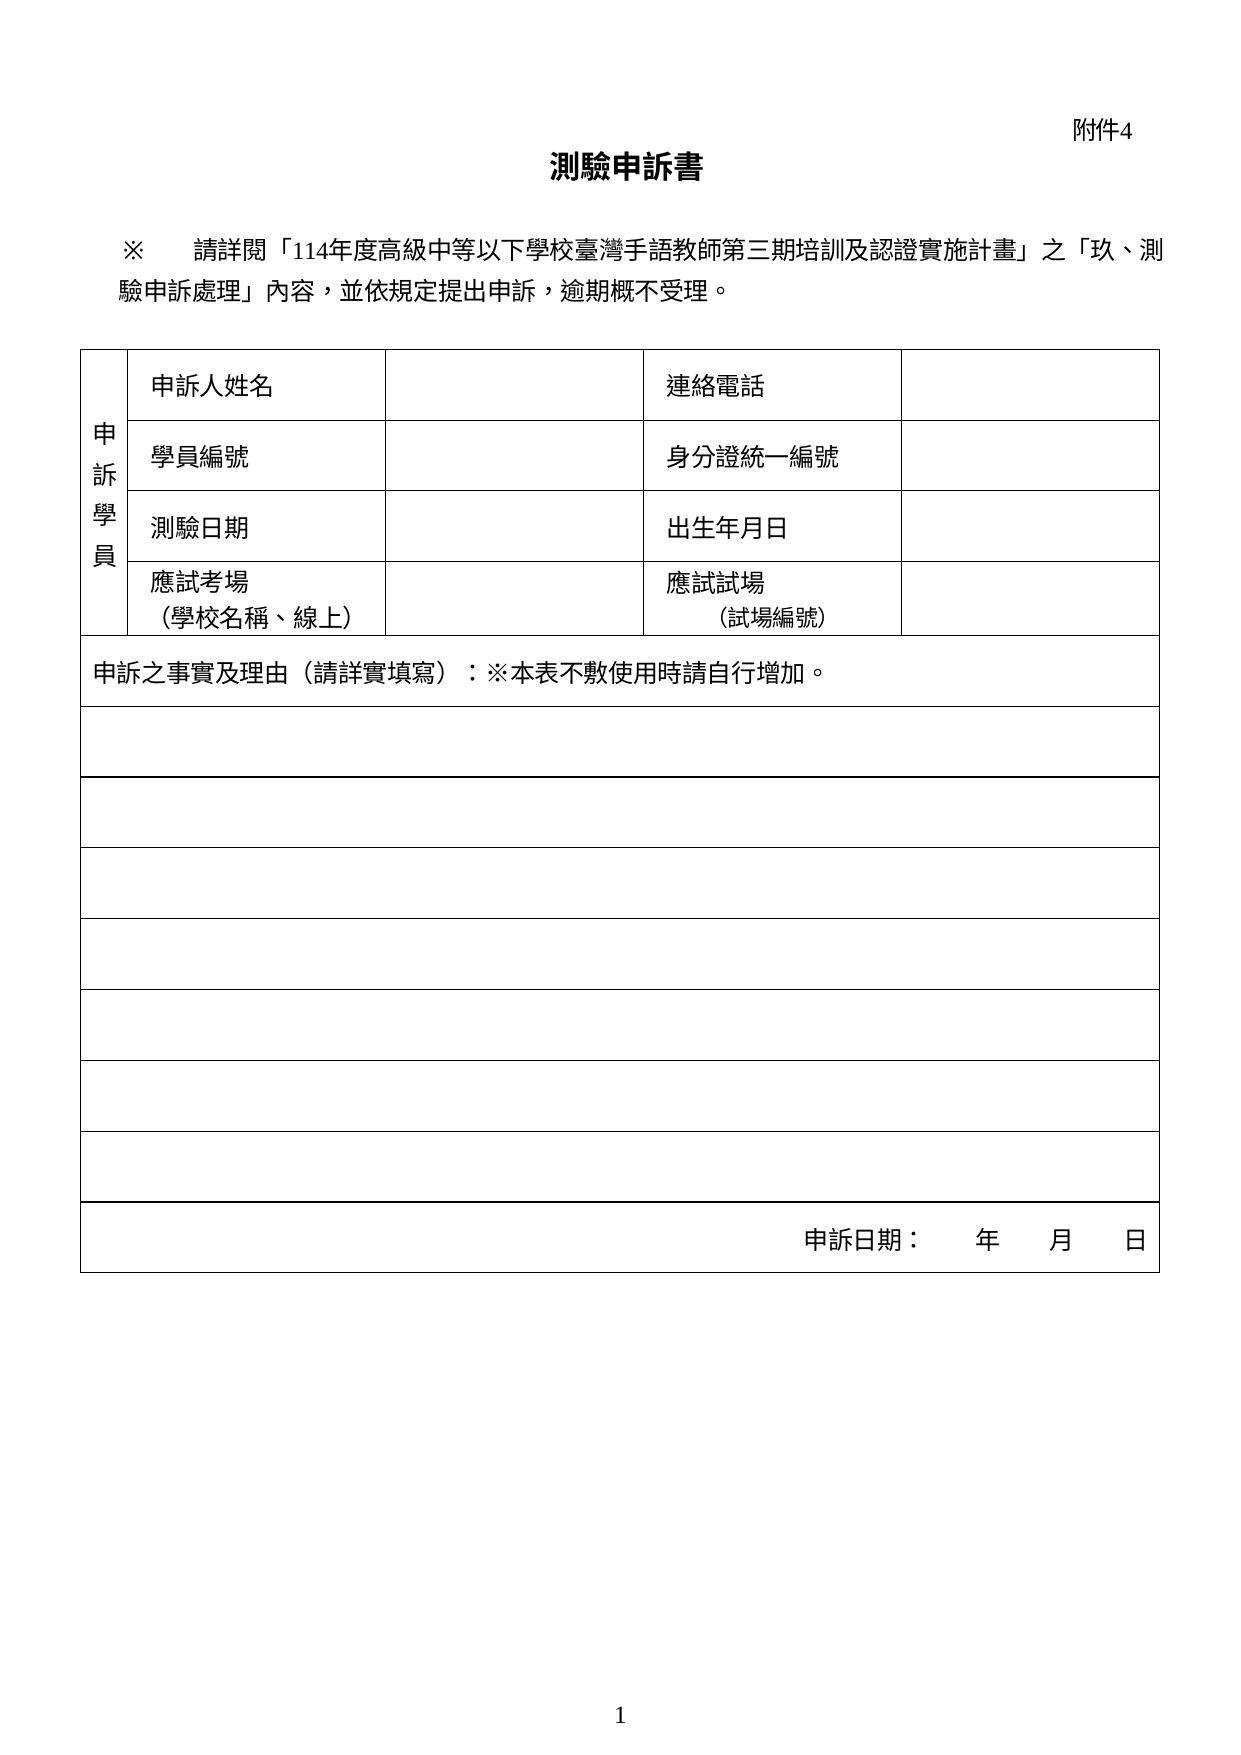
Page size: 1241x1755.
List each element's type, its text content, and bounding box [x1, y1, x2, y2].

text 附件4 [89, 110, 1133, 147]
table_header [902, 350, 1159, 419]
table_header [386, 350, 643, 419]
table_cell 申訴日期： 年 月 日 [81, 1203, 1159, 1272]
table_cell 身分證統一編號 [644, 421, 901, 490]
table_cell 學員編號 [128, 421, 385, 490]
table_cell [902, 562, 1159, 635]
table_cell [81, 919, 1159, 989]
table_header 連絡電話 [644, 350, 901, 419]
table_cell 申訴之事實及理由（請詳實填寫）：※本表不敷使用時請自行增加。 [81, 636, 1159, 706]
table_cell [902, 491, 1159, 561]
table_cell [81, 707, 1159, 776]
table_cell 應試試場 （試場編號） [644, 562, 901, 635]
table_header 申 訴 學 員 [81, 350, 127, 635]
table_cell [81, 1132, 1159, 1201]
table_cell [81, 778, 1159, 847]
table_cell [386, 491, 643, 561]
table_cell 測驗日期 [128, 491, 385, 561]
table_cell [386, 421, 643, 490]
table_cell [902, 421, 1159, 490]
table_cell 應試考場 （學校名稱、線上） [128, 562, 385, 635]
table_cell [81, 848, 1159, 918]
table_cell [81, 1061, 1159, 1131]
list 請詳閱「114年度高級中等以下學校臺灣手語教師第三期培訓及認證實施計畫」之「玖、測驗申訴處理」內容，並依規定提出申訴，逾期概不受理。 [118, 227, 1166, 308]
table_header 申訴人姓名 [128, 350, 385, 419]
table_cell [81, 990, 1159, 1060]
table_cell 出生年月日 [644, 491, 901, 561]
table_cell [386, 562, 643, 635]
text 測驗申訴書 [89, 147, 1166, 187]
